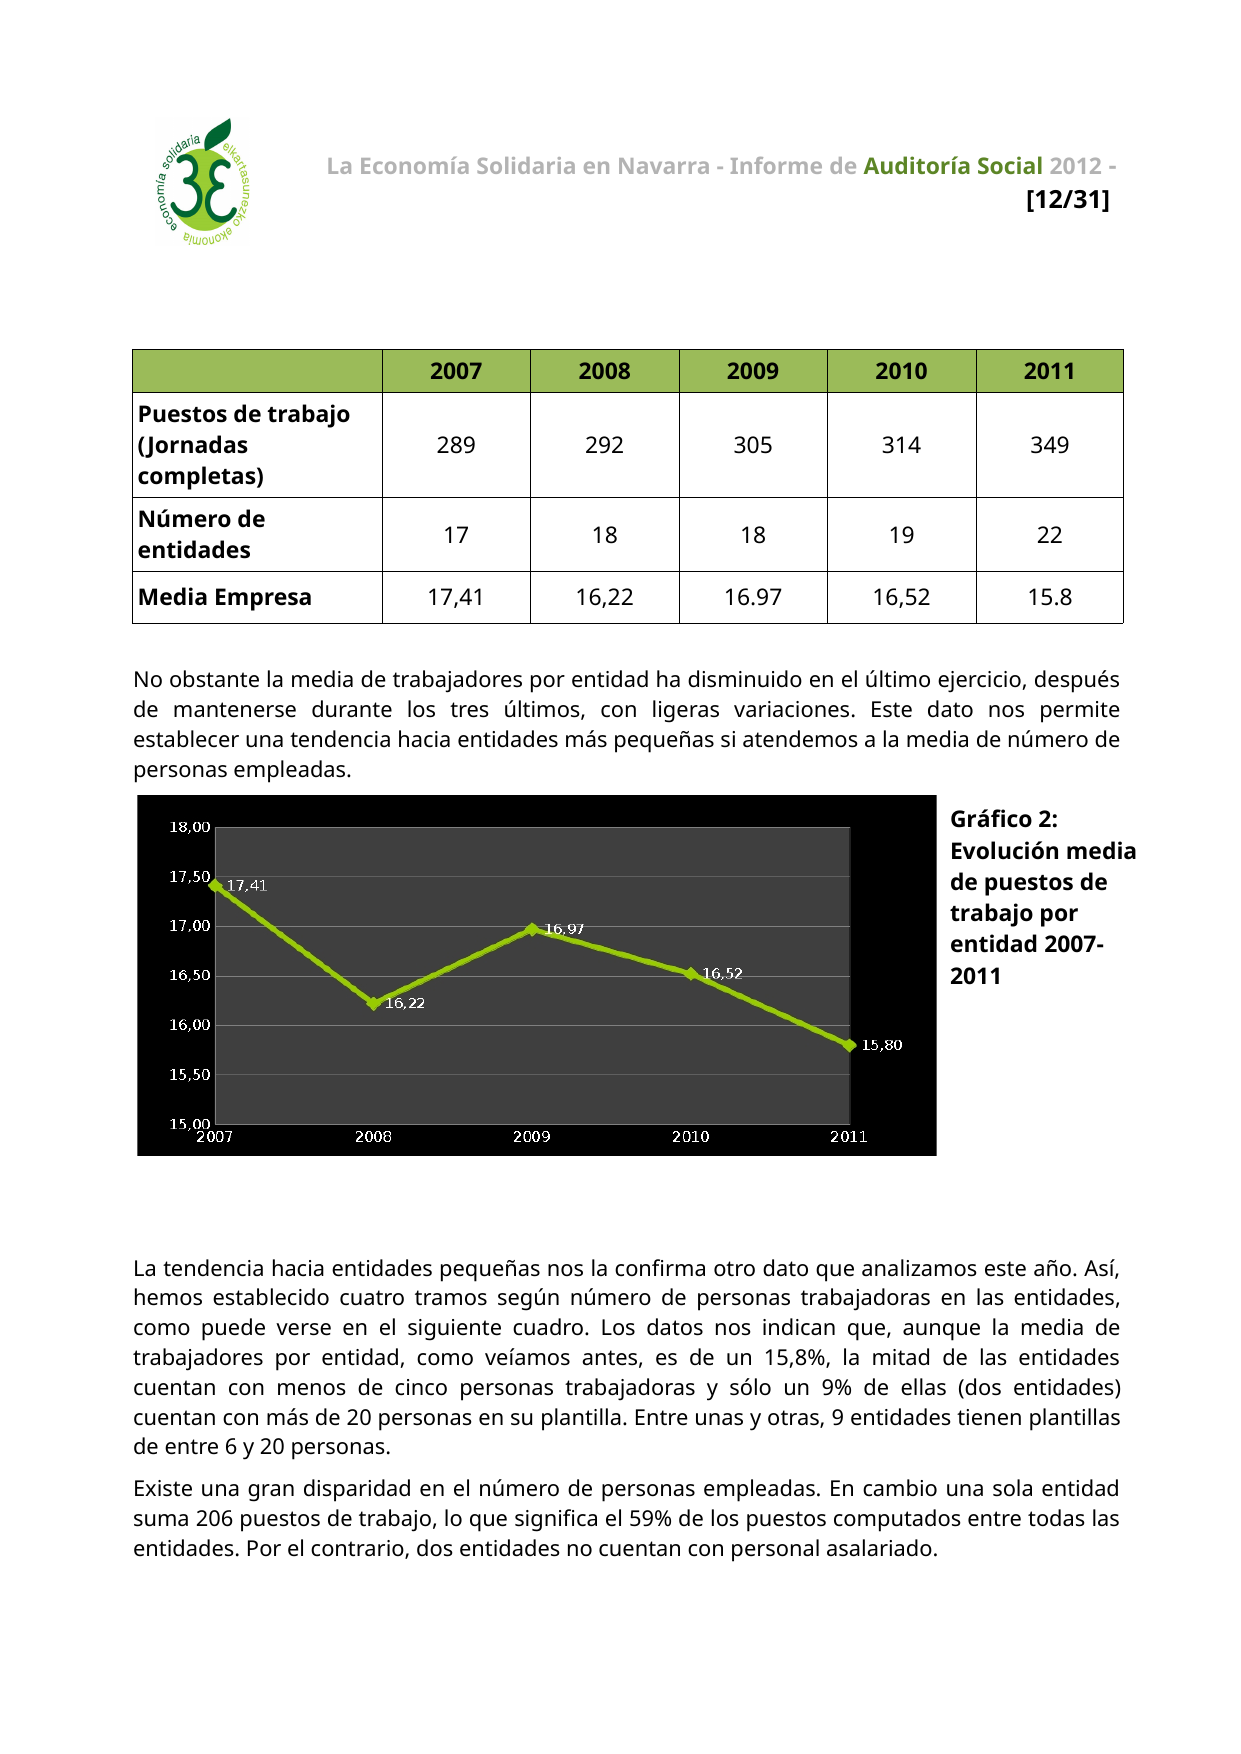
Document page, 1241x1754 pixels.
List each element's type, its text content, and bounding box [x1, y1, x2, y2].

table_cell 17,41 [383, 572, 530, 623]
table_cell 17 [383, 498, 530, 571]
table_cell 314 [828, 393, 976, 497]
picture [137, 795, 937, 1156]
table_cell 305 [680, 393, 827, 497]
text Existe una gran disparidad en el número de personas empleadas. En cambio una sola entidad suma 206 puestos de trabajo, lo que significa el 59% de los puestos computados entre todas las entidades. Por el contrario, dos entidades no cuentan con personal asalariado. [133, 1473, 1122, 1562]
table_header 2008 [531, 350, 679, 392]
table_cell 16,52 [828, 572, 976, 623]
table_cell Puestos de trabajo (Jornadas completas) [133, 393, 382, 497]
table_cell Media Empresa [133, 572, 382, 623]
table_cell 16.97 [680, 572, 827, 623]
table_header 2009 [680, 350, 827, 392]
table_cell Número de entidades [133, 498, 382, 571]
text No obstante la media de trabajadores por entidad ha disminuido en el último ejercicio, después de mantenerse durante los tres últimos, con ligeras variaciones. Este dato nos permite establecer una tendencia hacia entidades más pequeñas si atendemos a la media de número de personas empleadas. [133, 664, 1122, 783]
table_header 2007 [383, 350, 530, 392]
table_header [133, 350, 382, 392]
text La tendencia hacia entidades pequeñas nos la confirma otro dato que analizamos este año. Así, hemos establecido cuatro tramos según número de personas trabajadoras en las entidades, como puede verse en el siguiente cuadro. Los datos nos indican que, aunque la media de trabajadores por entidad, como veíamos antes, es de un 15,8%, la mitad de las entidades cuentan con menos de cinco personas trabajadoras y sólo un 9% de ellas (dos entidades) cuentan con más de 20 personas en su plantilla. Entre unas y otras, 9 entidades tienen plantillas de entre 6 y 20 personas. [133, 1253, 1122, 1461]
table_cell 19 [828, 498, 976, 571]
table_cell 18 [531, 498, 679, 571]
table_header 2011 [977, 350, 1123, 392]
table_cell 15.8 [977, 572, 1123, 623]
picture [155, 117, 250, 246]
table_cell 22 [977, 498, 1123, 571]
table_header 2010 [828, 350, 976, 392]
table_cell 16,22 [531, 572, 679, 623]
table_cell 349 [977, 393, 1123, 497]
table_cell 289 [383, 393, 530, 497]
table_cell 18 [680, 498, 827, 571]
table_cell 292 [531, 393, 679, 497]
